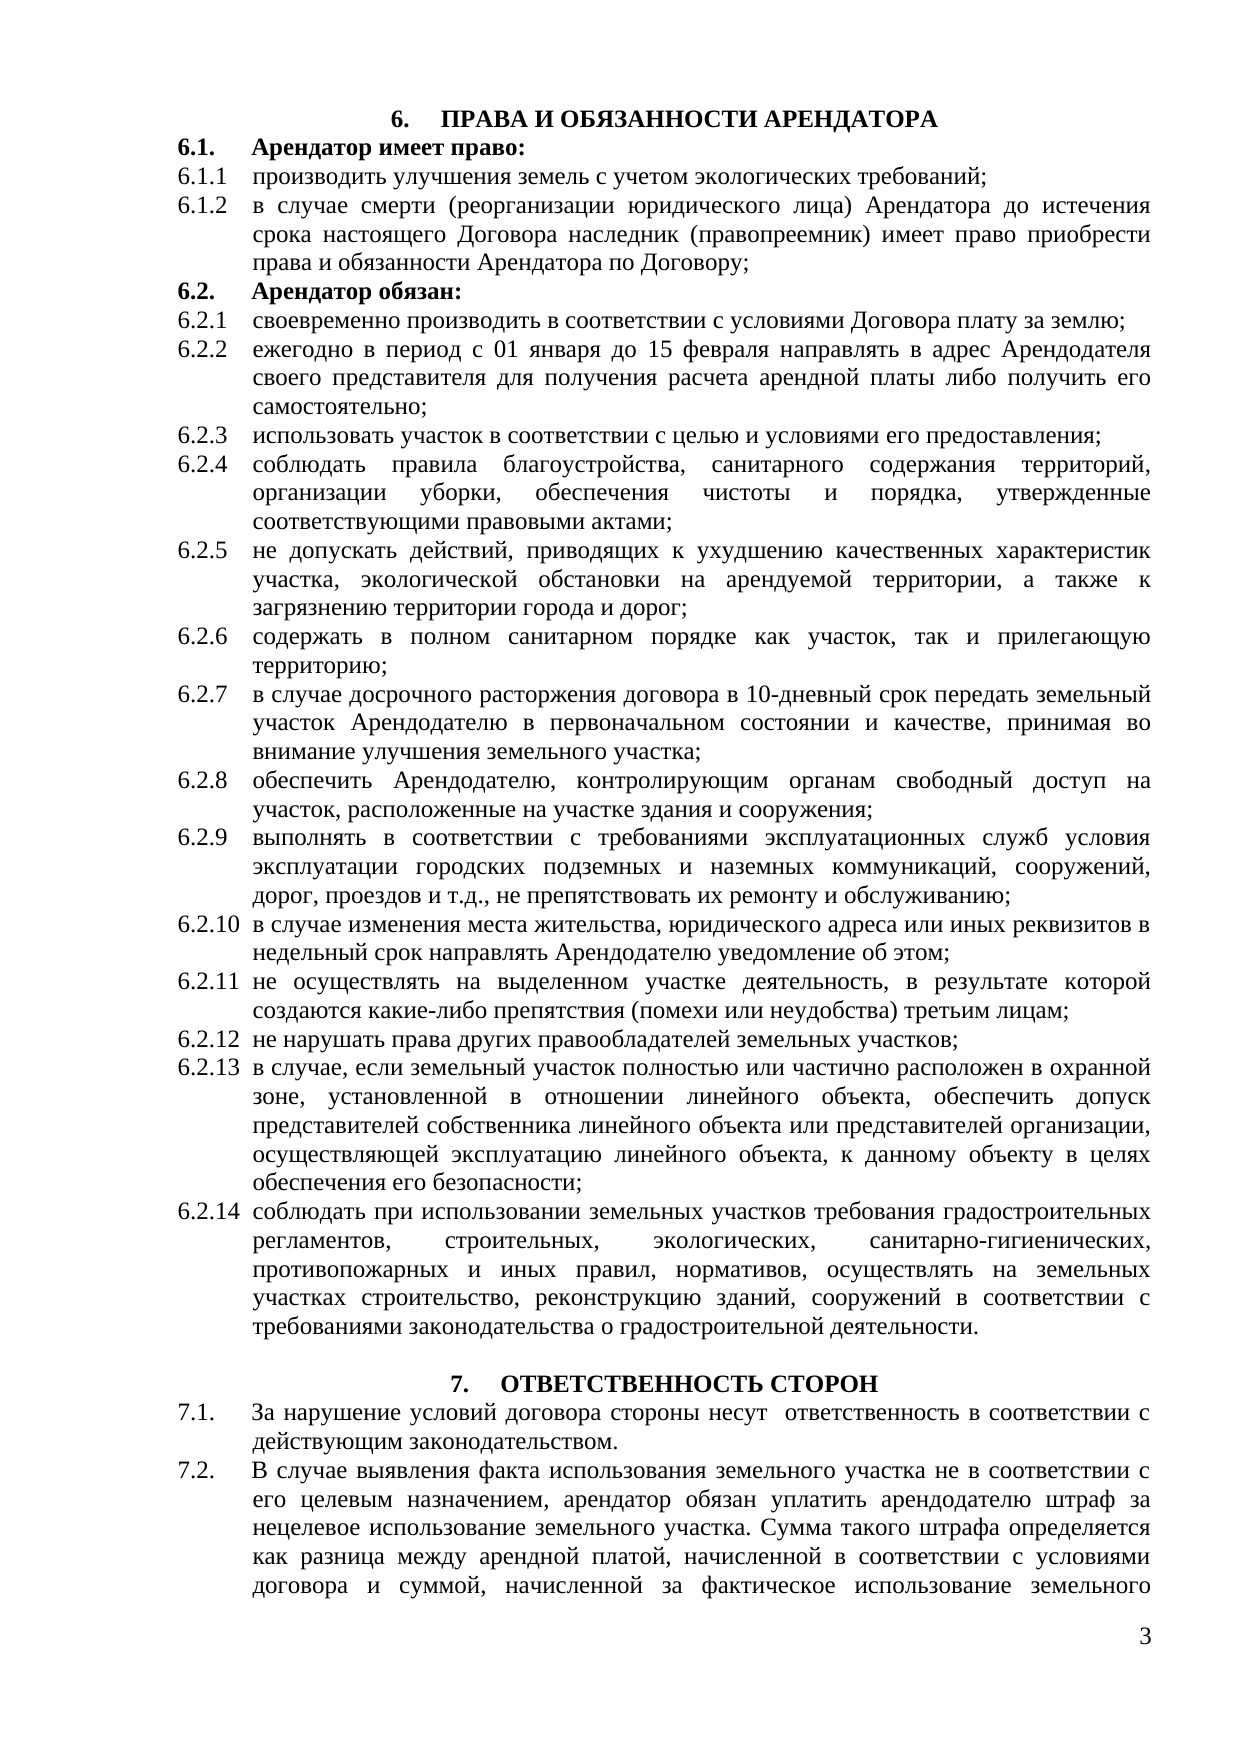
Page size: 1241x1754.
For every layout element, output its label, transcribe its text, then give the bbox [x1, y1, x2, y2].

list своевременно производить в соответствии с условиями Договора плату за землю; [177, 305, 1152, 334]
list За нарушение условий договора стороны несут ответственность в соответствии с действующим законодательством. [177, 1397, 1152, 1455]
list выполнять в соответствии с требованиями эксплуатационных служб условия эксплуатации городских подземных и наземных коммуникаций, сооружений, дорог, проездов и т.д., не препятствовать их ремонту и обслуживанию; [177, 822, 1152, 909]
list ПРАВА И ОБЯЗАННОСТИ АРЕНДАТОРА [177, 104, 1152, 132]
list соблюдать при использовании земельных участков требования градостроительных регламентов, строительных, экологических, санитарно-гигиенических, противопожарных и иных правил, нормативов, осуществлять на земельных участках строительство, реконструкцию зданий, сооружений в соответствии с требованиями законодательства о градостроительной деятельности. [177, 1196, 1152, 1340]
list в случае смерти (реорганизации юридического лица) Арендатора до истечения срока настоящего Договора наследник (правопреемник) имеет право приобрести права и обязанности Арендатора по Договору; [177, 190, 1152, 276]
list в случае изменения места жительства, юридического адреса или иных реквизитов в недельный срок направлять Арендодателю уведомление об этом; [177, 909, 1152, 966]
list использовать участок в соответствии с целью и условиями его предоставления; [177, 420, 1152, 449]
list обеспечить Арендодателю, контролирующим органам свободный доступ на участок, расположенные на участке здания и сооружения; [177, 765, 1152, 822]
list В случае выявления факта использования земельного участка не в соответствии с его целевым назначением, арендатор обязан уплатить арендодателю штраф за нецелевое использование земельного участка. Сумма такого штрафа определяется как разница между арендной платой, начисленной в соответствии с условиями договора и суммой, начисленной за фактическое использование земельного [177, 1455, 1152, 1599]
list в случае досрочного расторжения договора в 10-дневный срок передать земельный участок Арендодателю в первоначальном состоянии и качестве, принимая во внимание улучшения земельного участка; [177, 679, 1152, 765]
list в случае, если земельный участок полностью или частично расположен в охранной зоне, установленной в отношении линейного объекта, обеспечить допуск представителей собственника линейного объекта или представителей организации, осуществляющей эксплуатацию линейного объекта, к данному объекту в целях обеспечения его безопасности; [177, 1052, 1152, 1196]
list соблюдать правила благоустройства, санитарного содержания территорий, организации уборки, обеспечения чистоты и порядка, утвержденные соответствующими правовыми актами; [177, 449, 1152, 535]
text 6.1. Арендатор имеет право: [177, 132, 1152, 161]
list ежегодно в период с 01 января до 15 февраля направлять в адрес Арендодателя своего представителя для получения расчета арендной платы либо получить его самостоятельно; [177, 334, 1152, 420]
list не допускать действий, приводящих к ухудшению качественных характеристик участка, экологической обстановки на арендуемой территории, а также к загрязнению территории города и дорог; [177, 535, 1152, 621]
list производить улучшения земель с учетом экологических требований; [177, 161, 1152, 190]
text 6.2. Арендатор обязан: [177, 276, 1152, 305]
list содержать в полном санитарном порядке как участок, так и прилегающую территорию; [177, 621, 1152, 679]
list не осуществлять на выделенном участке деятельность, в результате которой создаются какие-либо препятствия (помехи или неудобства) третьим лицам; [177, 966, 1152, 1024]
list не нарушать права других правообладателей земельных участков; [177, 1024, 1152, 1052]
list ОТВЕТСТВЕННОСТЬ СТОРОН [177, 1369, 1152, 1397]
